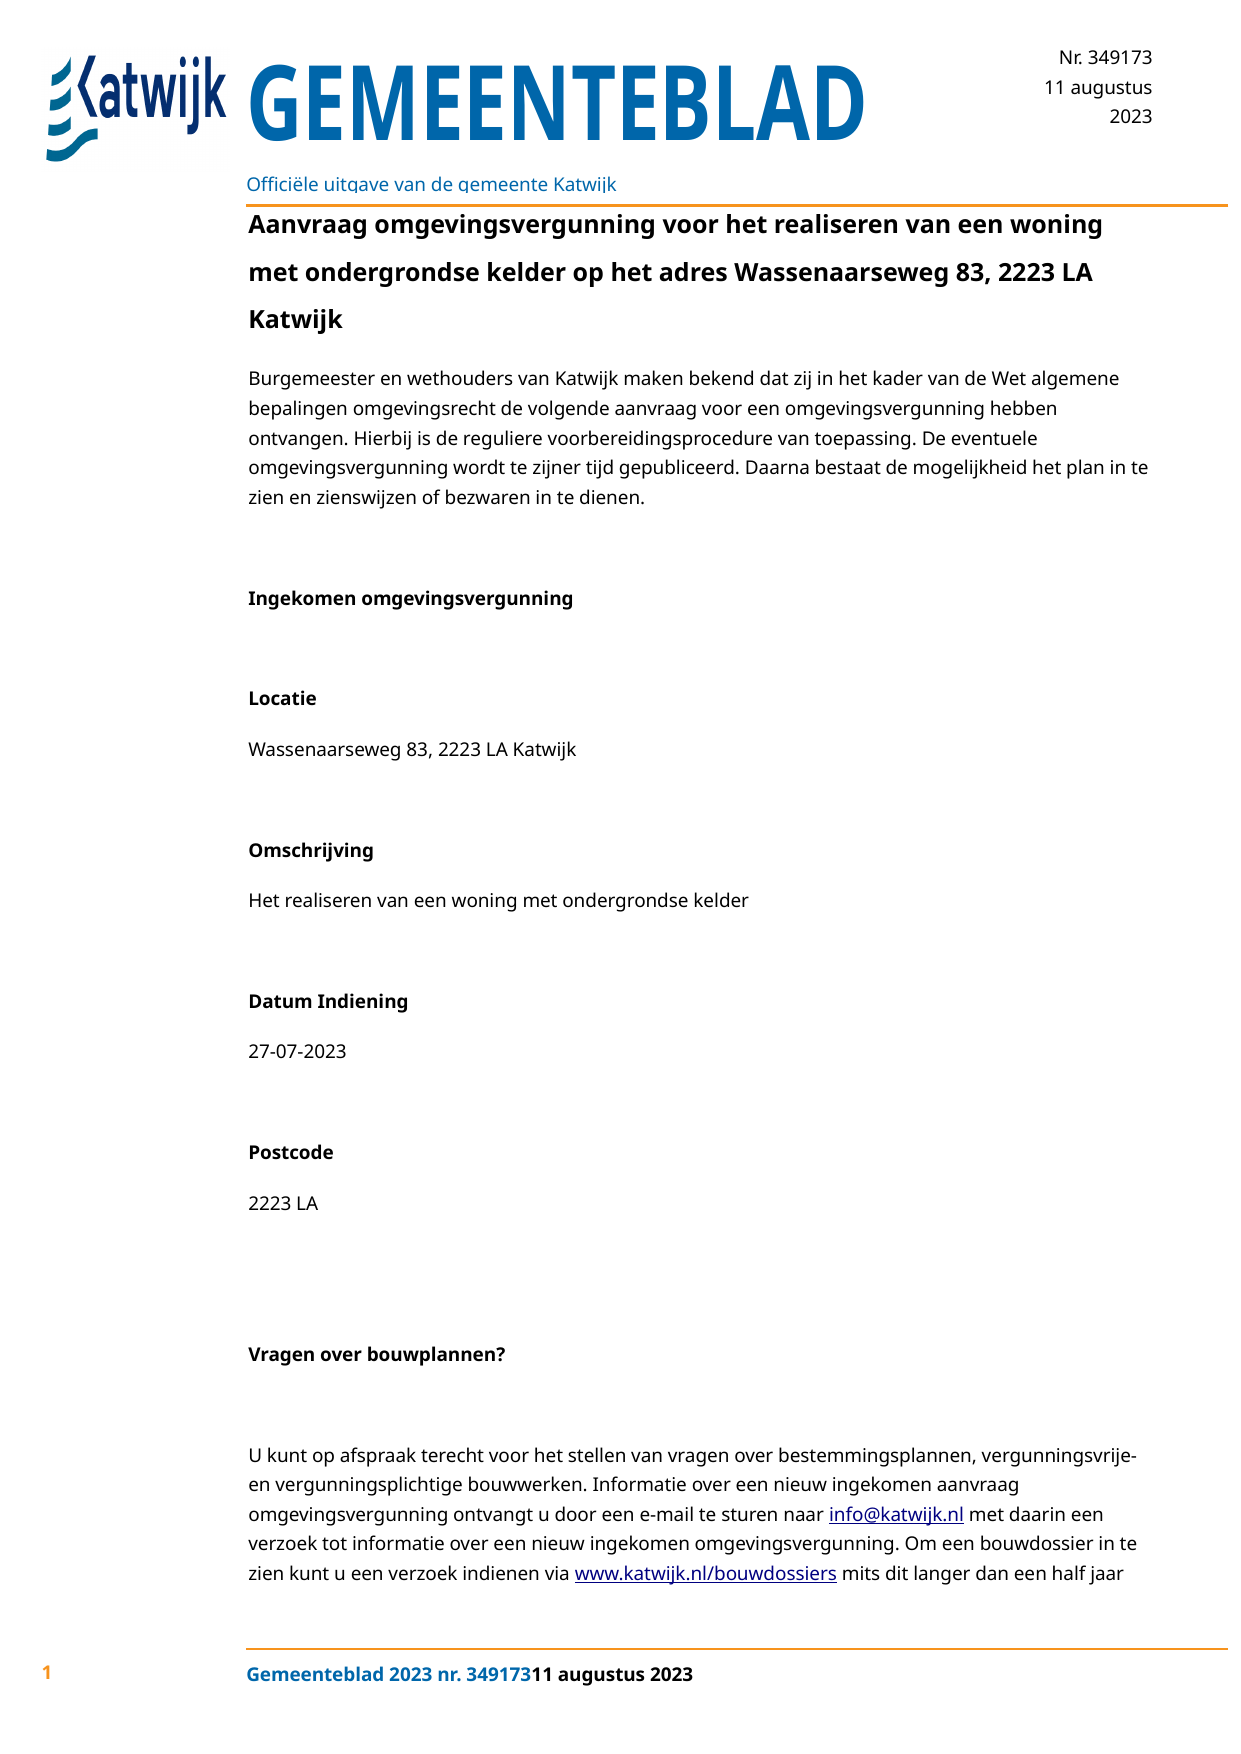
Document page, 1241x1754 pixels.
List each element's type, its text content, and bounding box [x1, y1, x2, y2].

text Postcode [248, 1139, 1152, 1165]
text U kunt op afspraak terecht voor het stellen van vragen over bestemmingsplannen, vergunningsvrije- en vergunningsplichtige bouwwerken. Informatie over een nieuw ingekomen aanvraag omgevingsvergunning ontvangt u door een e-mail te sturen naar info@katwijk.nl met daarin een verzoek tot informatie over een nieuw ingekomen omgevingsvergunning. Om een bouwdossier in te zien kunt u een verzoek indienen via www.katwijk.nl/bouwdossiers mits dit langer dan een half jaar [248, 1442, 1152, 1586]
text Aanvraag omgevingsvergunning voor het realiseren van een woning met ondergrondse kelder op het adres Wassenaarseweg 83, 2223 LA Katwijk [248, 207, 1152, 336]
text 27-07-2023 [248, 1038, 1152, 1064]
text Locatie [248, 686, 1152, 711]
picture [41, 47, 231, 172]
text Burgemeester en wethouders van Katwijk maken bekend dat zij in het kader van de Wet algemene bepalingen omgevingsrecht de volgende aanvraag voor een omgevingsvergunning hebben ontvangen. Hierbij is de reguliere voorbereidingsprocedure van toepassing. De eventuele omgevingsvergunning wordt te zijner tijd gepubliceerd. Daarna bestaat de mogelijkheid het plan in te zien en zienswijzen of bezwaren in te dienen. [248, 366, 1152, 509]
text Wassenaarseweg 83, 2223 LA Katwijk [248, 736, 1152, 762]
text 2223 LA [248, 1190, 1152, 1215]
text Vragen over bouwplannen? [248, 1341, 1152, 1367]
text Ingekomen omgevingsvergunning [248, 585, 1152, 610]
text Het realiseren van een woning met ondergrondse kelder [248, 887, 1152, 913]
text Omschrijving [248, 837, 1152, 862]
text Datum Indiening [248, 988, 1152, 1014]
